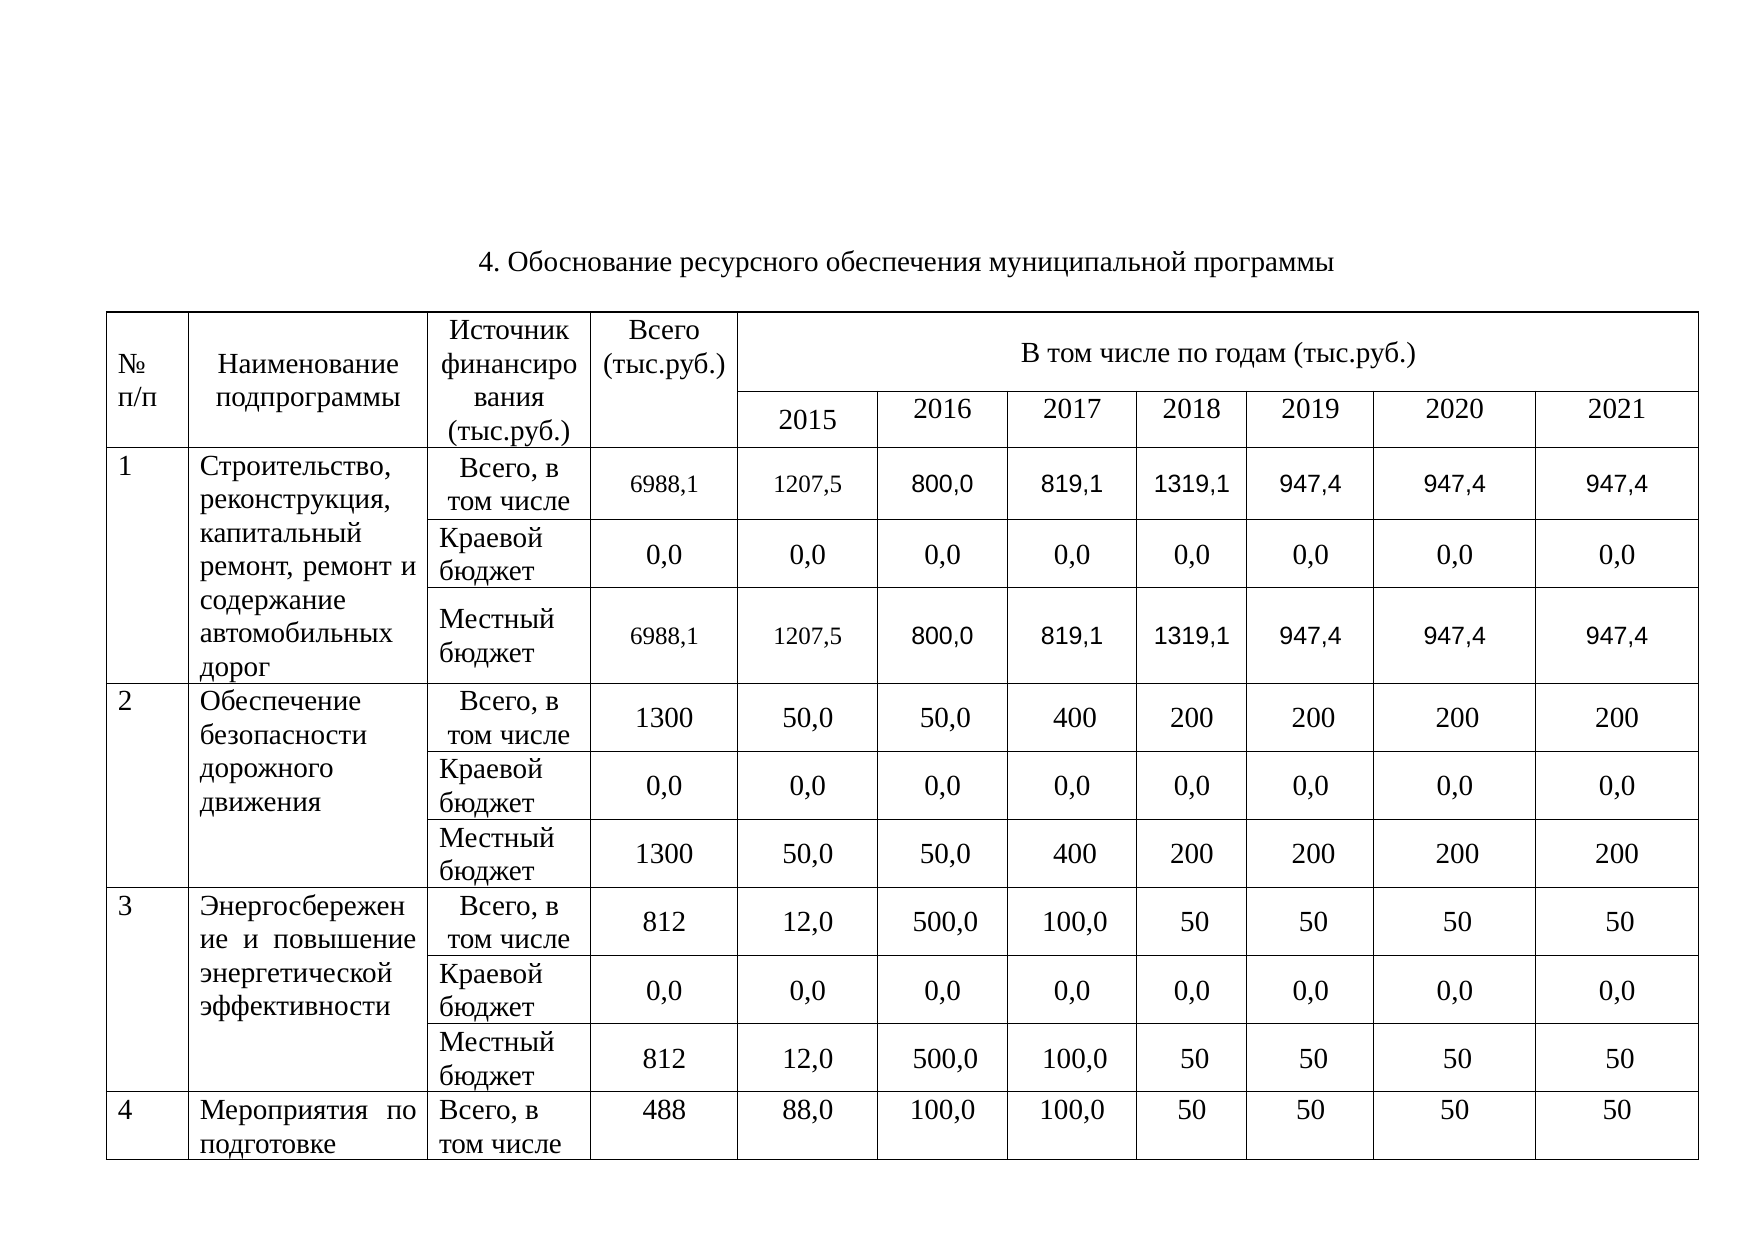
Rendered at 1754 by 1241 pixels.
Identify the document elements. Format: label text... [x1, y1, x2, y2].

table_cell 100,0 [1008, 1024, 1136, 1091]
table_cell 88,0 [738, 1092, 877, 1159]
table_cell 2016 [878, 392, 1007, 447]
table_cell 0,0 [738, 520, 877, 587]
table_header Источник финансирования (тыс.руб.) [428, 313, 590, 447]
table_cell 1207,5 [738, 448, 877, 519]
table_cell 50 [1247, 1024, 1373, 1091]
table_cell 2021 [1536, 392, 1698, 447]
table_header Наименование подпрограммы [189, 313, 427, 447]
table_cell 2019 [1247, 392, 1373, 447]
table_cell 50 [1536, 888, 1698, 955]
table_cell 800,0 [878, 448, 1007, 519]
table_cell 50 [1374, 1024, 1535, 1091]
table_cell 50 [1536, 1024, 1698, 1091]
table_cell 819,1 [1008, 448, 1136, 519]
table_cell Всего, в том числе [428, 888, 590, 955]
table_cell 50 [1247, 888, 1373, 955]
table_cell 12,0 [738, 888, 877, 955]
table_cell 50 [1374, 1092, 1535, 1159]
table_cell 200 [1137, 684, 1246, 751]
table_cell Энергосбережение и повышение энергетической эффективности [189, 888, 427, 1091]
table_cell Мероприятия по подготовке [189, 1092, 427, 1159]
table_cell 1319,1 [1137, 588, 1246, 682]
table_cell 400 [1008, 820, 1136, 887]
table_cell 100,0 [1008, 888, 1136, 955]
table_cell Краевой бюджет [428, 520, 590, 587]
table_cell 0,0 [1247, 956, 1373, 1023]
table_cell 50 [1137, 1024, 1246, 1091]
table_header № п/п [107, 313, 188, 447]
table_cell 0,0 [1374, 520, 1535, 587]
table_cell 200 [1374, 820, 1535, 887]
table_cell 0,0 [1536, 956, 1698, 1023]
table_cell 947,4 [1536, 448, 1698, 519]
table_cell Всего, в том числе [428, 448, 590, 519]
table_cell Обеспечение безопасности дорожного движения [189, 684, 427, 887]
table_cell 0,0 [591, 520, 737, 587]
table_cell 50 [1137, 1092, 1246, 1159]
table_cell 947,4 [1247, 448, 1373, 519]
table_cell 0,0 [738, 752, 877, 819]
table_cell 2015 [738, 392, 877, 447]
table_cell 0,0 [1137, 752, 1246, 819]
text 4. Обоснование ресурсного обеспечения муниципальной программы [118, 244, 1636, 278]
table_cell 50 [1247, 1092, 1373, 1159]
table_cell 500,0 [878, 1024, 1007, 1091]
table_cell 0,0 [1008, 520, 1136, 587]
table_cell 0,0 [1247, 752, 1373, 819]
table_cell 200 [1247, 684, 1373, 751]
table_cell 0,0 [738, 956, 877, 1023]
table_cell Краевой бюджет [428, 752, 590, 819]
table_cell 200 [1536, 684, 1698, 751]
table_cell 6988,1 [591, 448, 737, 519]
table_cell 819,1 [1008, 588, 1136, 682]
table_cell 2018 [1137, 392, 1246, 447]
table_cell 947,4 [1374, 448, 1535, 519]
table_cell 50,0 [878, 684, 1007, 751]
table_cell 0,0 [1536, 752, 1698, 819]
table_cell 50 [1374, 888, 1535, 955]
table_cell 800,0 [878, 588, 1007, 682]
table_cell 500,0 [878, 888, 1007, 955]
table_cell 0,0 [878, 752, 1007, 819]
table_cell 3 [107, 888, 188, 1091]
table_cell 0,0 [1536, 520, 1698, 587]
table_cell Всего, в том числе [428, 684, 590, 751]
table_cell Всего, в том числе [428, 1092, 590, 1159]
table_cell 50 [1137, 888, 1246, 955]
table_cell 2017 [1008, 392, 1136, 447]
table_cell 4 [107, 1092, 188, 1159]
table_cell Местный бюджет [428, 1024, 590, 1091]
table_cell Строительство, реконструкция, капитальный ремонт, ремонт и содержание автомобильных дорог [189, 448, 427, 682]
table_cell 1300 [591, 684, 737, 751]
table_cell 947,4 [1247, 588, 1373, 682]
table_cell 50,0 [738, 684, 877, 751]
table_cell 200 [1374, 684, 1535, 751]
table_cell 0,0 [1008, 956, 1136, 1023]
table_header В том числе по годам (тыс.руб.) [738, 313, 1698, 391]
table_cell Местный бюджет [428, 588, 590, 682]
table_cell 0,0 [1247, 520, 1373, 587]
table_cell 2020 [1374, 392, 1535, 447]
table_cell 0,0 [878, 520, 1007, 587]
table_cell 50,0 [738, 820, 877, 887]
table_cell 100,0 [878, 1092, 1007, 1159]
table_cell 1207,5 [738, 588, 877, 682]
table_cell 12,0 [738, 1024, 877, 1091]
table_cell 947,4 [1536, 588, 1698, 682]
table_cell 0,0 [1374, 956, 1535, 1023]
table_cell 0,0 [1137, 520, 1246, 587]
table_cell 400 [1008, 684, 1136, 751]
table_cell 200 [1137, 820, 1246, 887]
table_cell 0,0 [1137, 956, 1246, 1023]
table_cell 488 [591, 1092, 737, 1159]
table_cell 50 [1536, 1092, 1698, 1159]
table_cell 947,4 [1374, 588, 1535, 682]
table_cell 1319,1 [1137, 448, 1246, 519]
table_cell 6988,1 [591, 588, 737, 682]
table_cell 0,0 [591, 956, 737, 1023]
table_cell 50,0 [878, 820, 1007, 887]
table_cell 0,0 [1374, 752, 1535, 819]
table_cell 0,0 [878, 956, 1007, 1023]
table_cell 812 [591, 1024, 737, 1091]
table_cell 0,0 [591, 752, 737, 819]
table_cell 812 [591, 888, 737, 955]
table_cell 1 [107, 448, 188, 682]
table_cell Краевой бюджет [428, 956, 590, 1023]
table_cell 200 [1536, 820, 1698, 887]
table_cell Местный бюджет [428, 820, 590, 887]
table_cell 200 [1247, 820, 1373, 887]
table_cell 0,0 [1008, 752, 1136, 819]
table_cell 100,0 [1008, 1092, 1136, 1159]
table_header Всего (тыс.руб.) [591, 313, 737, 447]
table_cell 2 [107, 684, 188, 887]
table_cell 1300 [591, 820, 737, 887]
